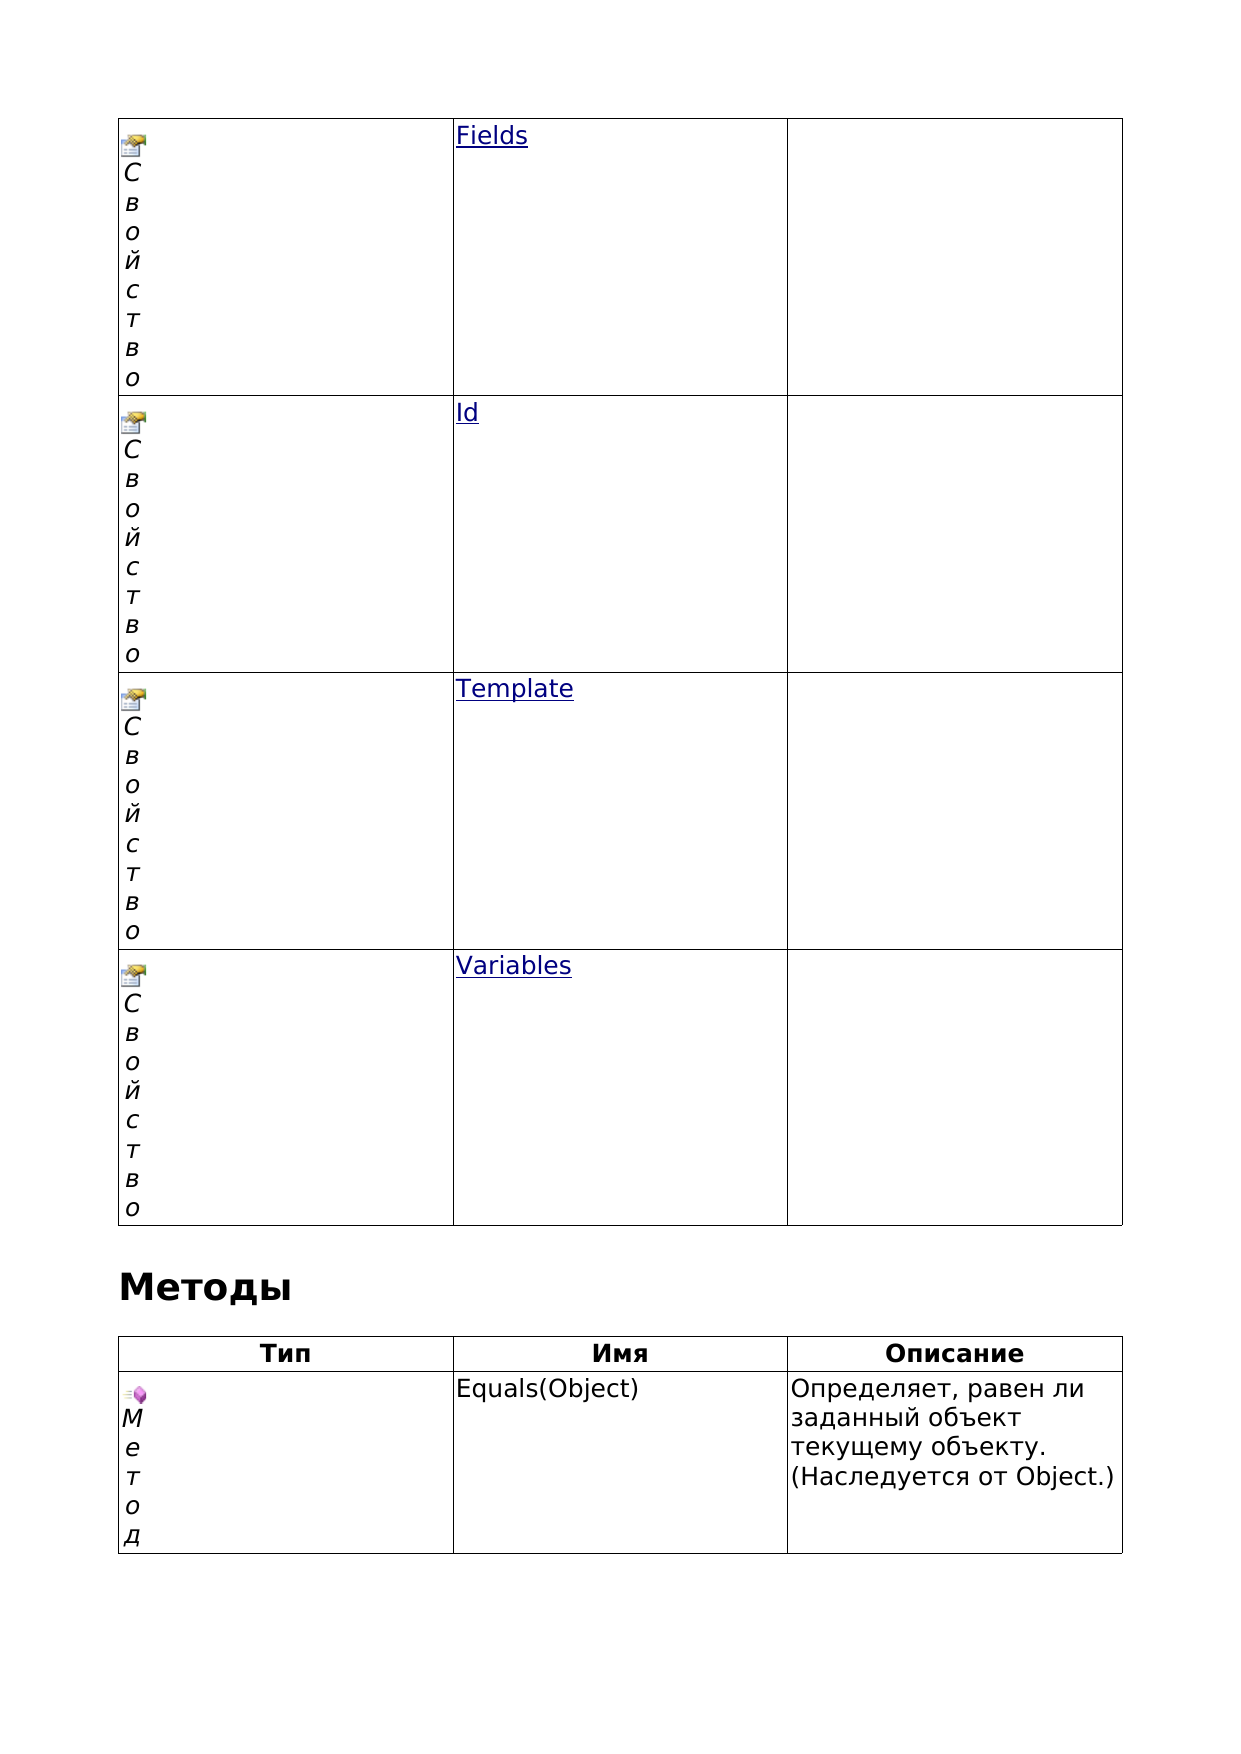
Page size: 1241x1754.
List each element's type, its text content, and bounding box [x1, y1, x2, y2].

picture [121, 1386, 147, 1404]
table_cell [788, 950, 1122, 1225]
table_cell Определяет, равен ли заданный объект текущему объекту. (Наследуется от Object.) [788, 1372, 1122, 1553]
table_cell [119, 119, 453, 395]
table_header Тип [119, 1337, 453, 1371]
table_cell Fields [454, 119, 787, 395]
picture [121, 963, 147, 989]
table_cell [788, 119, 1122, 395]
table_header Имя [454, 1337, 787, 1371]
table_cell [788, 673, 1122, 948]
table_header Описание [788, 1337, 1122, 1371]
table_cell [119, 673, 453, 948]
table_cell Variables [454, 950, 787, 1225]
table_cell Template [454, 673, 787, 948]
subtitle Методы [118, 1265, 1122, 1309]
table_cell Id [454, 396, 787, 672]
table_cell [119, 950, 453, 1225]
table_cell [119, 1372, 453, 1553]
table_cell [788, 396, 1122, 672]
table_cell [119, 396, 453, 672]
table_cell Equals(Object) [454, 1372, 787, 1553]
picture [121, 133, 147, 159]
picture [121, 687, 147, 713]
picture [121, 410, 147, 436]
